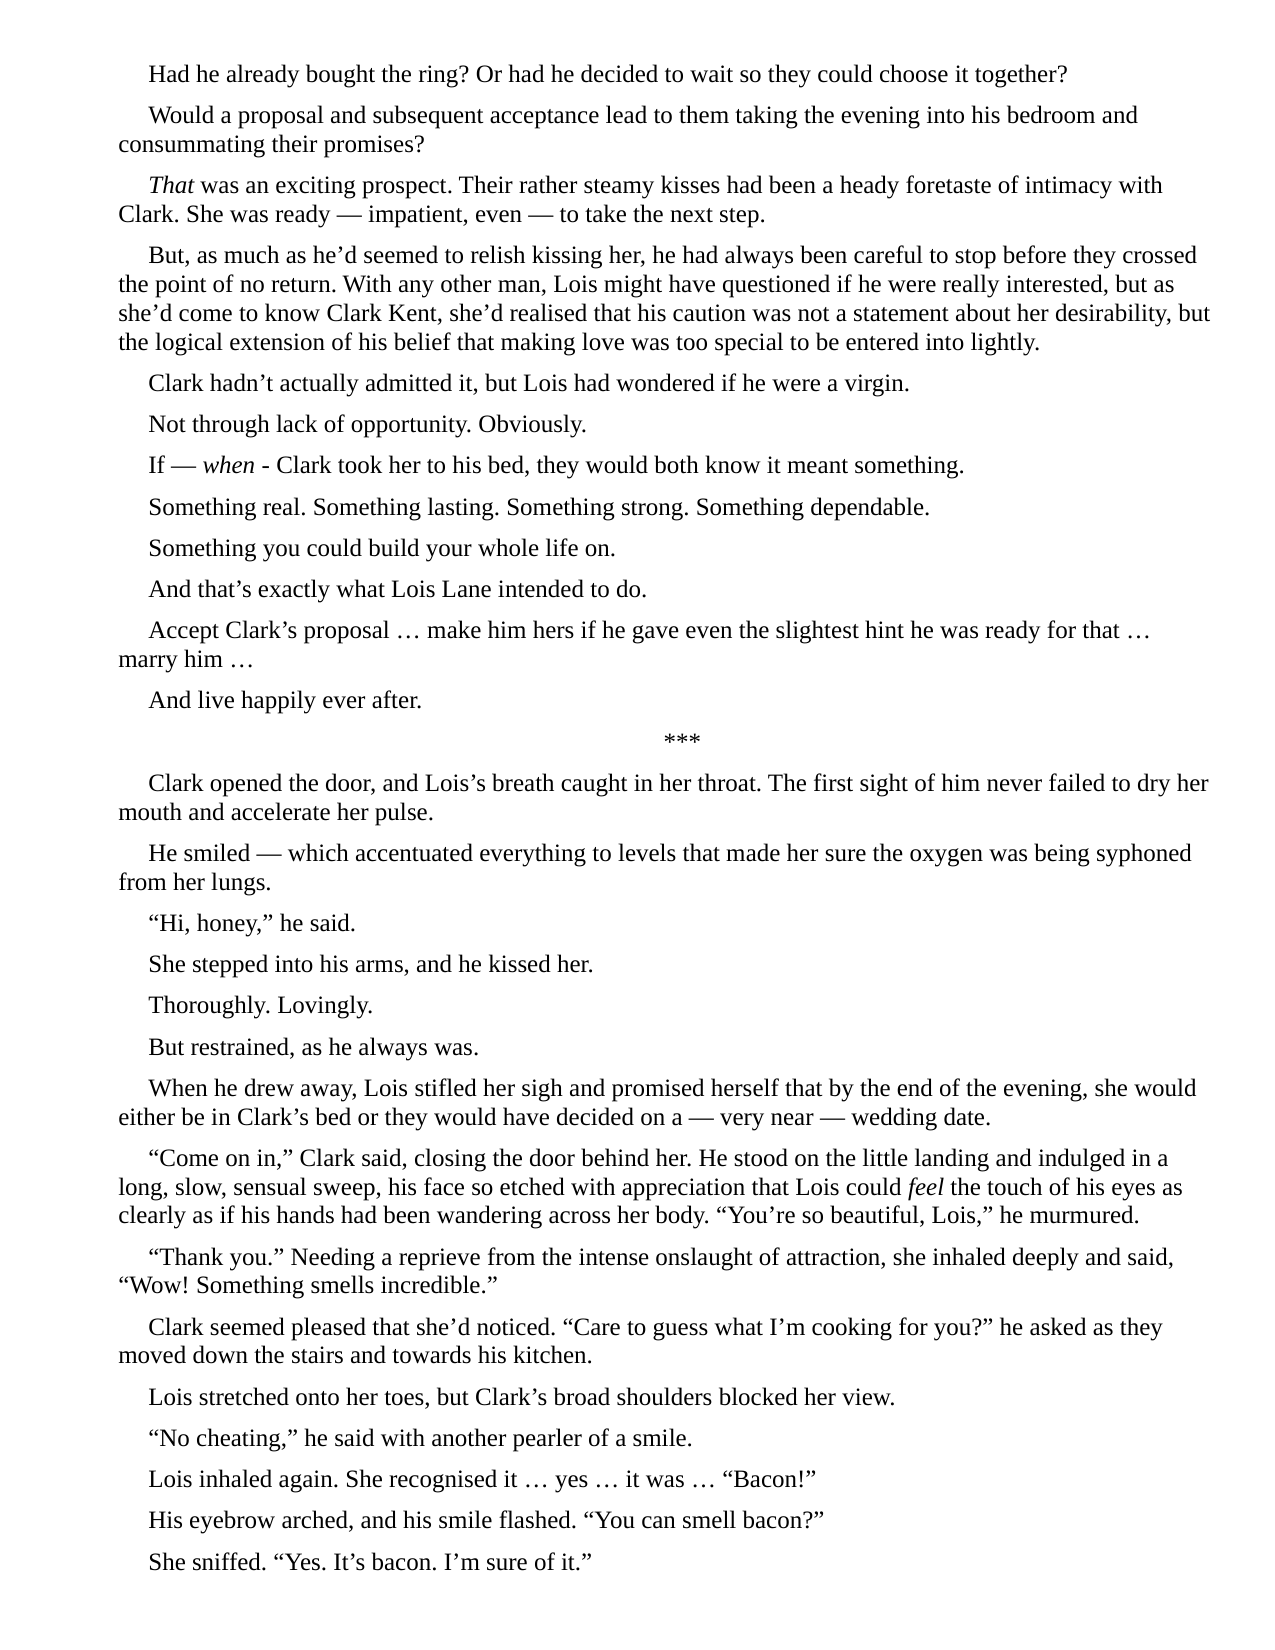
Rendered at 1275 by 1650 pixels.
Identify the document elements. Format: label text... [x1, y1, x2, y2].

text Accept Clark’s proposal … make him hers if he gave even the slightest hint he was ready for that … marry him … [118, 615, 1216, 673]
text Something you could build your whole life on. [118, 533, 1216, 562]
text And live happily ever after. [118, 685, 1216, 714]
text And that’s exactly what Lois Lane intended to do. [118, 574, 1216, 603]
text Clark seemed pleased that she’d noticed. “Care to guess what I’m cooking for you?” he asked as they moved down the stairs and towards his kitchen. [118, 1312, 1216, 1369]
text Lois inhaled again. She recognised it … yes … it was … “Bacon!” [118, 1464, 1216, 1493]
text “Hi, honey,” he said. [118, 908, 1216, 937]
text *** [118, 727, 1216, 755]
text “Thank you.” Needing a reprieve from the intense onslaught of attraction, she inhaled deeply and said, “Wow! Something smells incredible.” [118, 1242, 1216, 1299]
text His eyebrow arched, and his smile flashed. “You can smell bacon?” [118, 1505, 1216, 1534]
text That was an exciting prospect. Their rather steamy kisses had been a heady foretaste of intimacy with Clark. She was ready — impatient, even — to take the next step. [118, 170, 1216, 228]
text “No cheating,” he said with another pearler of a smile. [118, 1423, 1216, 1452]
text She sniffed. “Yes. It’s bacon. I’m sure of it.” [118, 1547, 1216, 1575]
text Thoroughly. Lovingly. [118, 990, 1216, 1019]
text She stepped into his arms, and he kissed her. [118, 949, 1216, 978]
text When he drew away, Lois stifled her sigh and promised herself that by the end of the evening, she would either be in Clark’s bed or they would have decided on a — very near — wedding date. [118, 1073, 1216, 1130]
text Lois stretched onto her toes, but Clark’s broad shoulders blocked her view. [118, 1382, 1216, 1410]
text Not through lack of opportunity. Obviously. [118, 409, 1216, 438]
text But, as much as he’d seemed to relish kissing her, he had always been careful to stop before they crossed the point of no return. With any other man, Lois might have questioned if he were really interested, but as she’d come to know Clark Kent, she’d realised that his caution was not a statement about her desirability, but the logical extension of his belief that making love was too special to be entered into lightly. [118, 240, 1216, 355]
text “Come on in,” Clark said, closing the door behind her. He stood on the little landing and indulged in a long, slow, sensual sweep, his face so etched with appreciation that Lois could feel the touch of his eyes as clearly as if his hands had been wandering across her body. “You’re so beautiful, Lois,” he murmured. [118, 1143, 1216, 1229]
text But restrained, as he always was. [118, 1032, 1216, 1060]
text Would a proposal and subsequent acceptance lead to them taking the evening into his bedroom and consummating their promises? [118, 100, 1216, 158]
text Something real. Something lasting. Something strong. Something dependable. [118, 492, 1216, 520]
text If — when ­- ­Clark took her to his bed, they would both know it meant something. [118, 450, 1216, 479]
text Clark opened the door, and Lois’s breath caught in her throat. The first sight of him never failed to dry her mouth and accelerate her pulse. [118, 768, 1216, 825]
text Clark hadn’t actually admitted it, but Lois had wondered if he were a virgin. [118, 368, 1216, 397]
text He smiled — which accentuated everything to levels that made her sure the oxygen was being syphoned from her lungs. [118, 838, 1216, 895]
text Had he already bought the ring? Or had he decided to wait so they could choose it together? [118, 59, 1216, 88]
